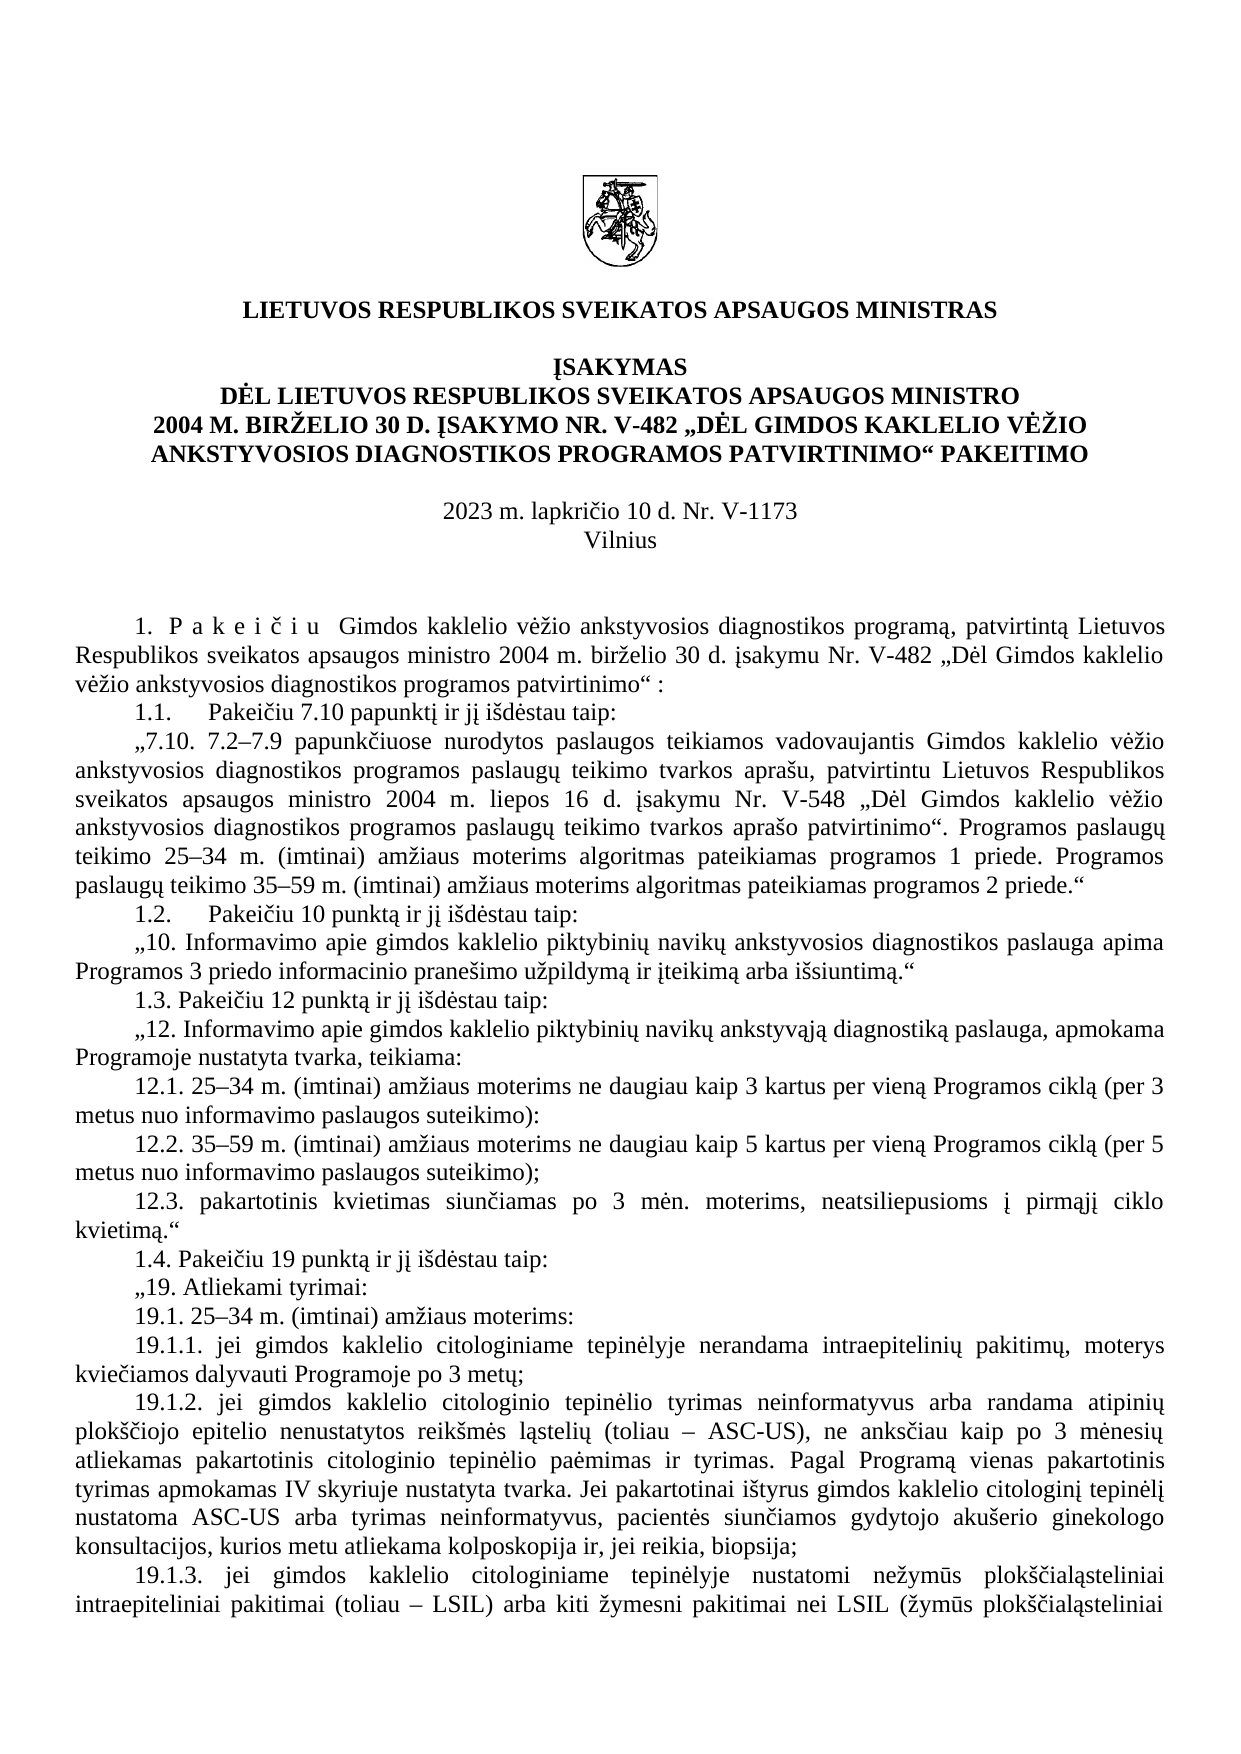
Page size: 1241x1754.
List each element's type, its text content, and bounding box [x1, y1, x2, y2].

text „7.10. 7.2–7.9 papunkčiuose nurodytos paslaugos teikiamos vadovaujantis Gimdos kaklelio vėžio ankstyvosios diagnostikos programos paslaugų teikimo tvarkos aprašu, patvirtintu Lietuvos Respublikos sveikatos apsaugos ministro 2004 m. liepos 16 d. įsakymu Nr. V-548 „Dėl Gimdos kaklelio vėžio ankstyvosios diagnostikos programos paslaugų teikimo tvarkos aprašo patvirtinimo“. Programos paslaugų teikimo 25–34 m. (imtinai) amžiaus moterims algoritmas pateikiamas programos 1 priede. Programos paslaugų teikimo 35–59 m. (imtinai) amžiaus moterims algoritmas pateikiamas programos 2 priede.“ [75, 726, 1165, 899]
text 1.3. Pakeičiu 12 punktą ir jį išdėstau taip: [134, 985, 1165, 1014]
text LIETUVOS RESPUBLIKOS SVEIKATOS APSAUGOS MINISTRAS [75, 295, 1165, 324]
text 1.1. Pakeičiu 7.10 papunktį ir jį išdėstau taip: [75, 697, 1165, 726]
text 19.1.1. jei gimdos kaklelio citologiniame tepinėlyje nerandama intraepitelinių pakitimų, moterys kviečiamos dalyvauti Programoje po 3 metų; [75, 1330, 1165, 1387]
text 19.1.3. jei gimdos kaklelio citologiniame tepinėlyje nustatomi nežymūs plokščialąsteliniai intraepiteliniai pakitimai (toliau – LSIL) arba kiti žymesni pakitimai nei LSIL (žymūs plokščialąsteliniai [75, 1560, 1165, 1617]
text 1. P a k e i č i u Gimdos kaklelio vėžio ankstyvosios diagnostikos programą, patvirtintą Lietuvos Respublikos sveikatos apsaugos ministro 2004 m. birželio 30 d. įsakymu Nr. V-482 „Dėl Gimdos kaklelio vėžio ankstyvosios diagnostikos programos patvirtinimo“ : [75, 611, 1165, 697]
text 12.3. pakartotinis kvietimas siunčiamas po 3 mėn. moterims, neatsiliepusioms į pirmąjį ciklo kvietimą.“ [75, 1186, 1165, 1244]
text 2004 M. BIRŽELIO 30 D. ĮSAKYMO NR. V-482 „DĖL GIMDOS KAKLELIO VĖŽIO ANKSTYVOSIOS DIAGNOSTIKOS PROGRAMOS PATVIRTINIMO“ PAKEITIMO [75, 410, 1165, 467]
text „10. Informavimo apie gimdos kaklelio piktybinių navikų ankstyvosios diagnostikos paslauga apima Programos 3 priedo informacinio pranešimo užpildymą ir įteikimą arba išsiuntimą.“ [75, 927, 1165, 985]
text „12. Informavimo apie gimdos kaklelio piktybinių navikų ankstyvąją diagnostiką paslauga, apmokama Programoje nustatyta tvarka, teikiama: [75, 1014, 1165, 1071]
text 1.2. Pakeičiu 10 punktą ir jį išdėstau taip: [75, 899, 1165, 927]
text Vilnius [75, 525, 1165, 554]
text 12.1. 25–34 m. (imtinai) amžiaus moterims ne daugiau kaip 3 kartus per vieną Programos ciklą (per 3 metus nuo informavimo paslaugos suteikimo): [75, 1071, 1165, 1129]
text DĖL LIETUVOS RESPUBLIKOS SVEIKATOS APSAUGOS MINISTRO [75, 381, 1165, 410]
text 19.1. 25–34 m. (imtinai) amžiaus moterims: [75, 1301, 1165, 1330]
text 19.1.2. jei gimdos kaklelio citologinio tepinėlio tyrimas neinformatyvus arba randama atipinių plokščiojo epitelio nenustatytos reikšmės ląstelių (toliau – ASC-US), ne anksčiau kaip po 3 mėnesių atliekamas pakartotinis citologinio tepinėlio paėmimas ir tyrimas. Pagal Programą vienas pakartotinis tyrimas apmokamas IV skyriuje nustatyta tvarka. Jei pakartotinai ištyrus gimdos kaklelio citologinį tepinėlį nustatoma ASC-US arba tyrimas neinformatyvus, pacientės siunčiamos gydytojo akušerio ginekologo konsultacijos, kurios metu atliekama kolposkopija ir, jei reikia, biopsija; [75, 1387, 1165, 1560]
text „19. Atliekami tyrimai: [75, 1272, 1165, 1301]
text 1.4. Pakeičiu 19 punktą ir jį išdėstau taip: [134, 1244, 1165, 1272]
text ĮSAKYMAS [75, 352, 1165, 381]
text 2023 m. lapkričio 10 d. Nr. V-1173 [75, 496, 1165, 525]
text 12.2. 35–59 m. (imtinai) amžiaus moterims ne daugiau kaip 5 kartus per vieną Programos ciklą (per 5 metus nuo informavimo paslaugos suteikimo); [75, 1129, 1165, 1186]
